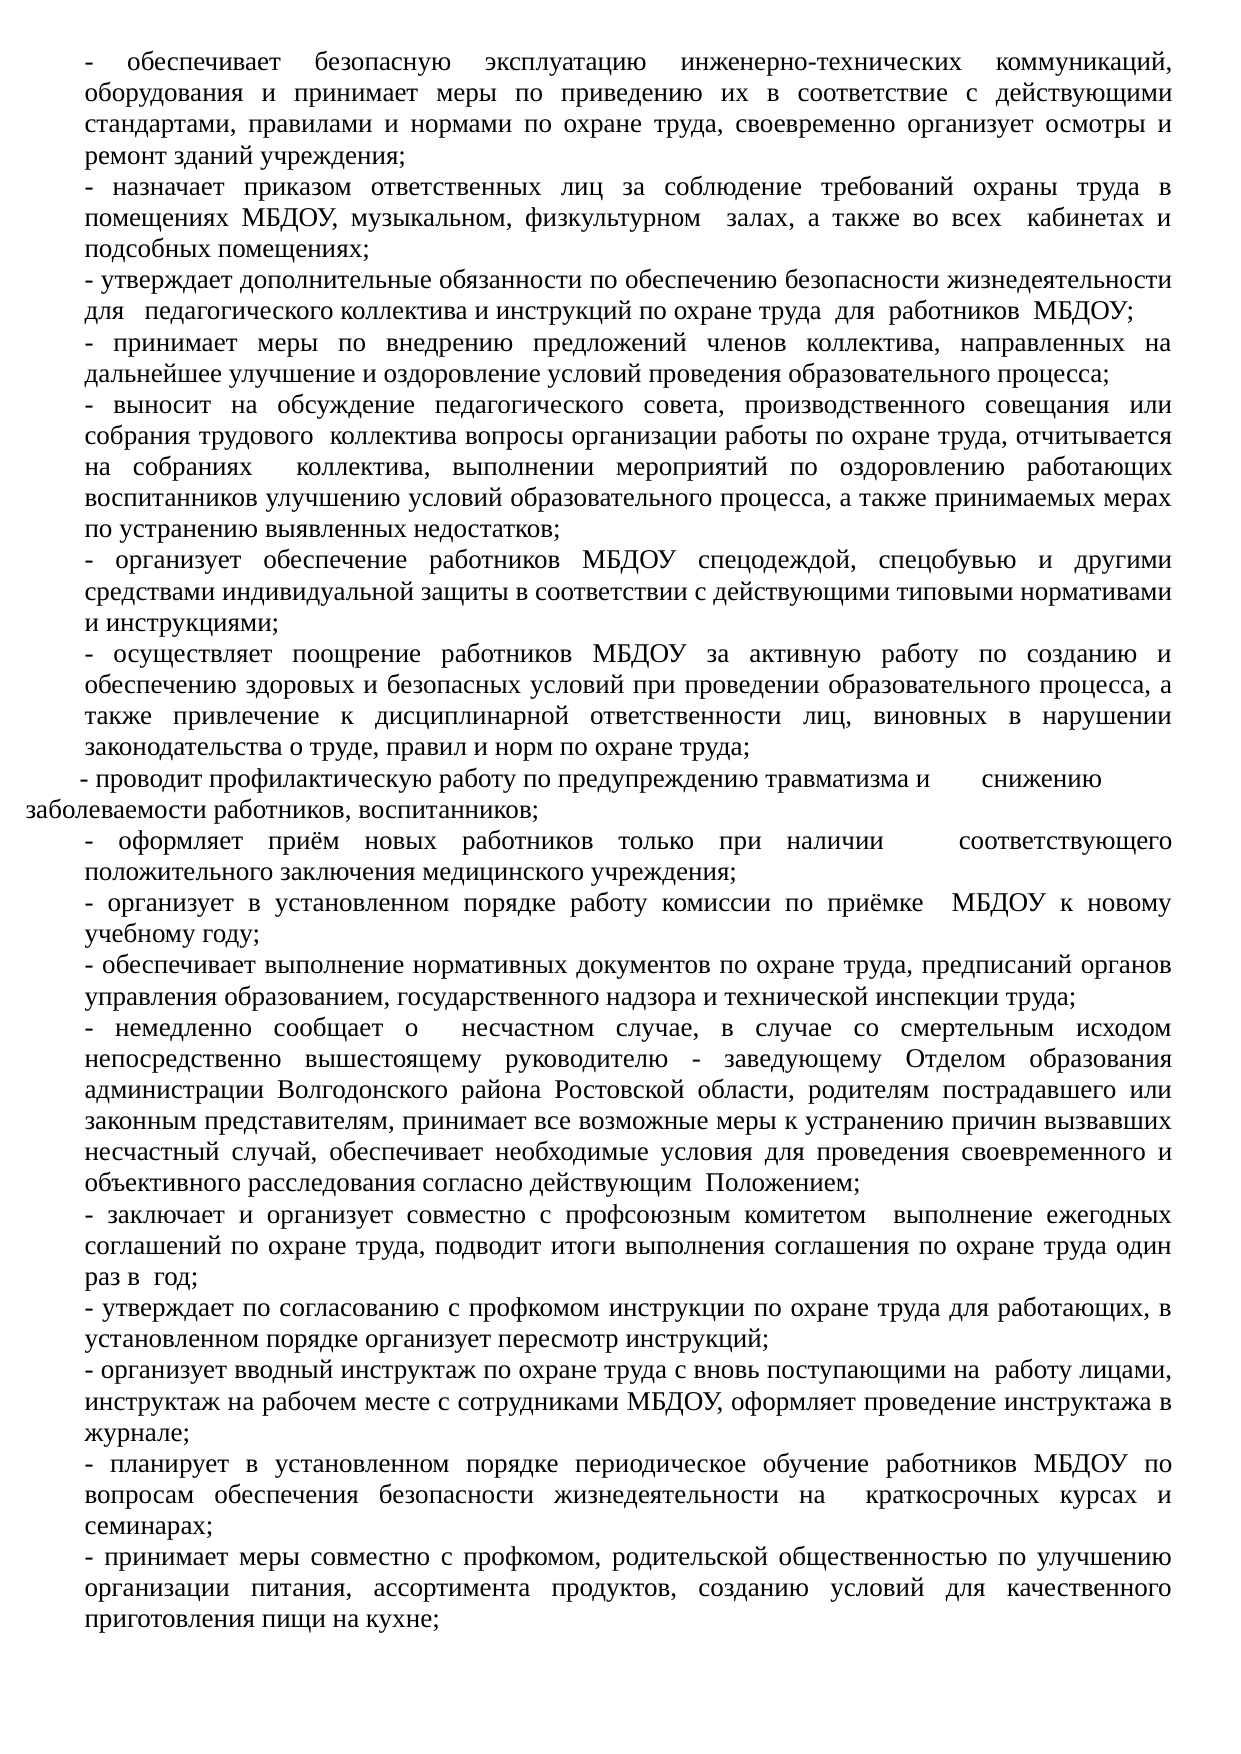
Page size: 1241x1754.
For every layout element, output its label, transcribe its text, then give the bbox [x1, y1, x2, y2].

text - назначает приказом ответственных лиц за соблюдение требований охраны труда в помещениях МБДОУ, музыкальном, физкультурном залах, а также во всех кабинетах и подсобных помещениях; [84, 170, 1173, 263]
text - планирует в установленном порядке периодическое обучение работников МБДОУ по вопросам обеспечения безопасности жизнедеятельности на краткосрочных курсах и семинарах; [84, 1447, 1173, 1540]
text - организует в установленном порядке работу комиссии по приёмке МБДОУ к новому учебному году; [84, 886, 1173, 948]
text - выносит на обсуждение педагогического совета, производственного совещания или собрания трудового коллектива вопросы организации работы по охране труда, отчитывается на собраниях коллектива, выполнении мероприятий по оздоровлению работающих воспитанников улучшению условий образовательного процесса, а также принимаемых мерах по устранению выявленных недостатков; [84, 388, 1173, 544]
text - утверждает по согласованию с профкомом инструкции по охране труда для работающих, в установленном порядке организует пересмотр инструкций; [84, 1291, 1173, 1353]
text - проводит профилактическую работу по предупреждению травматизма и снижению заболеваемости работников, воспитанников; [25, 762, 1173, 824]
text - осуществляет поощрение работников МБДОУ за активную работу по созданию и обеспечению здоровых и безопасных условий при проведении образовательного процесса, а также привлечение к дисциплинарной ответственности лиц, виновных в нарушении законодательства о труде, правил и норм по охране труда; [84, 637, 1173, 762]
text - обеспечивает выполнение нормативных документов по охране труда, предписаний органов управления образованием, государственного надзора и технической инспекции труда; [84, 948, 1173, 1011]
text - принимает меры по внедрению предложений членов коллектива, направленных на дальнейшее улучшение и оздоровление условий проведения образовательного процесса; [84, 326, 1173, 388]
text - организует обеспечение работников МБДОУ спецодеждой, спецобувью и другими средствами индивидуальной защиты в соответствии с действующими типовыми нормативами и инструкциями; [84, 544, 1173, 637]
text - обеспечивает безопасную эксплуатацию инженерно-технических коммуникаций, оборудования и принимает меры по приведению их в соответствие с действующими стандартами, правилами и нормами по охране труда, своевременно организует осмотры и ремонт зданий учреждения; [84, 45, 1173, 170]
text - организует вводный инструктаж по охране труда с вновь поступающими на работу лицами, инструктаж на рабочем месте с сотрудниками МБДОУ, оформляет проведение инструктажа в журнале; [84, 1353, 1173, 1447]
text - оформляет приём новых работников только при наличии соответствующего положительного заключения медицинского учреждения; [84, 824, 1173, 886]
text - немедленно сообщает о несчастном случае, в случае со смертельным исходом непосредственно вышестоящему руководителю - заведующему Отделом образования администрации Волгодонского района Ростовской области, родителям пострадавшего или законным представителям, принимает все возможные меры к устранению причин вызвавших несчастный случай, обеспечивает необходимые условия для проведения своевременного и объективного расследования согласно действующим Положением; [84, 1011, 1173, 1198]
text - заключает и организует совместно с профсоюзным комитетом выполнение ежегодных соглашений по охране труда, подводит итоги выполнения соглашения по охране труда один раз в год; [84, 1198, 1173, 1291]
text - утверждает дополнительные обязанности по обеспечению безопасности жизнедеятельности для педагогического коллектива и инструкций по охране труда для работников МБДОУ; [84, 263, 1173, 326]
text - принимает меры совместно с профкомом, родительской общественностью по улучшению организации питания, ассортимента продуктов, созданию условий для качественного приготовления пищи на кухне; [84, 1540, 1173, 1634]
